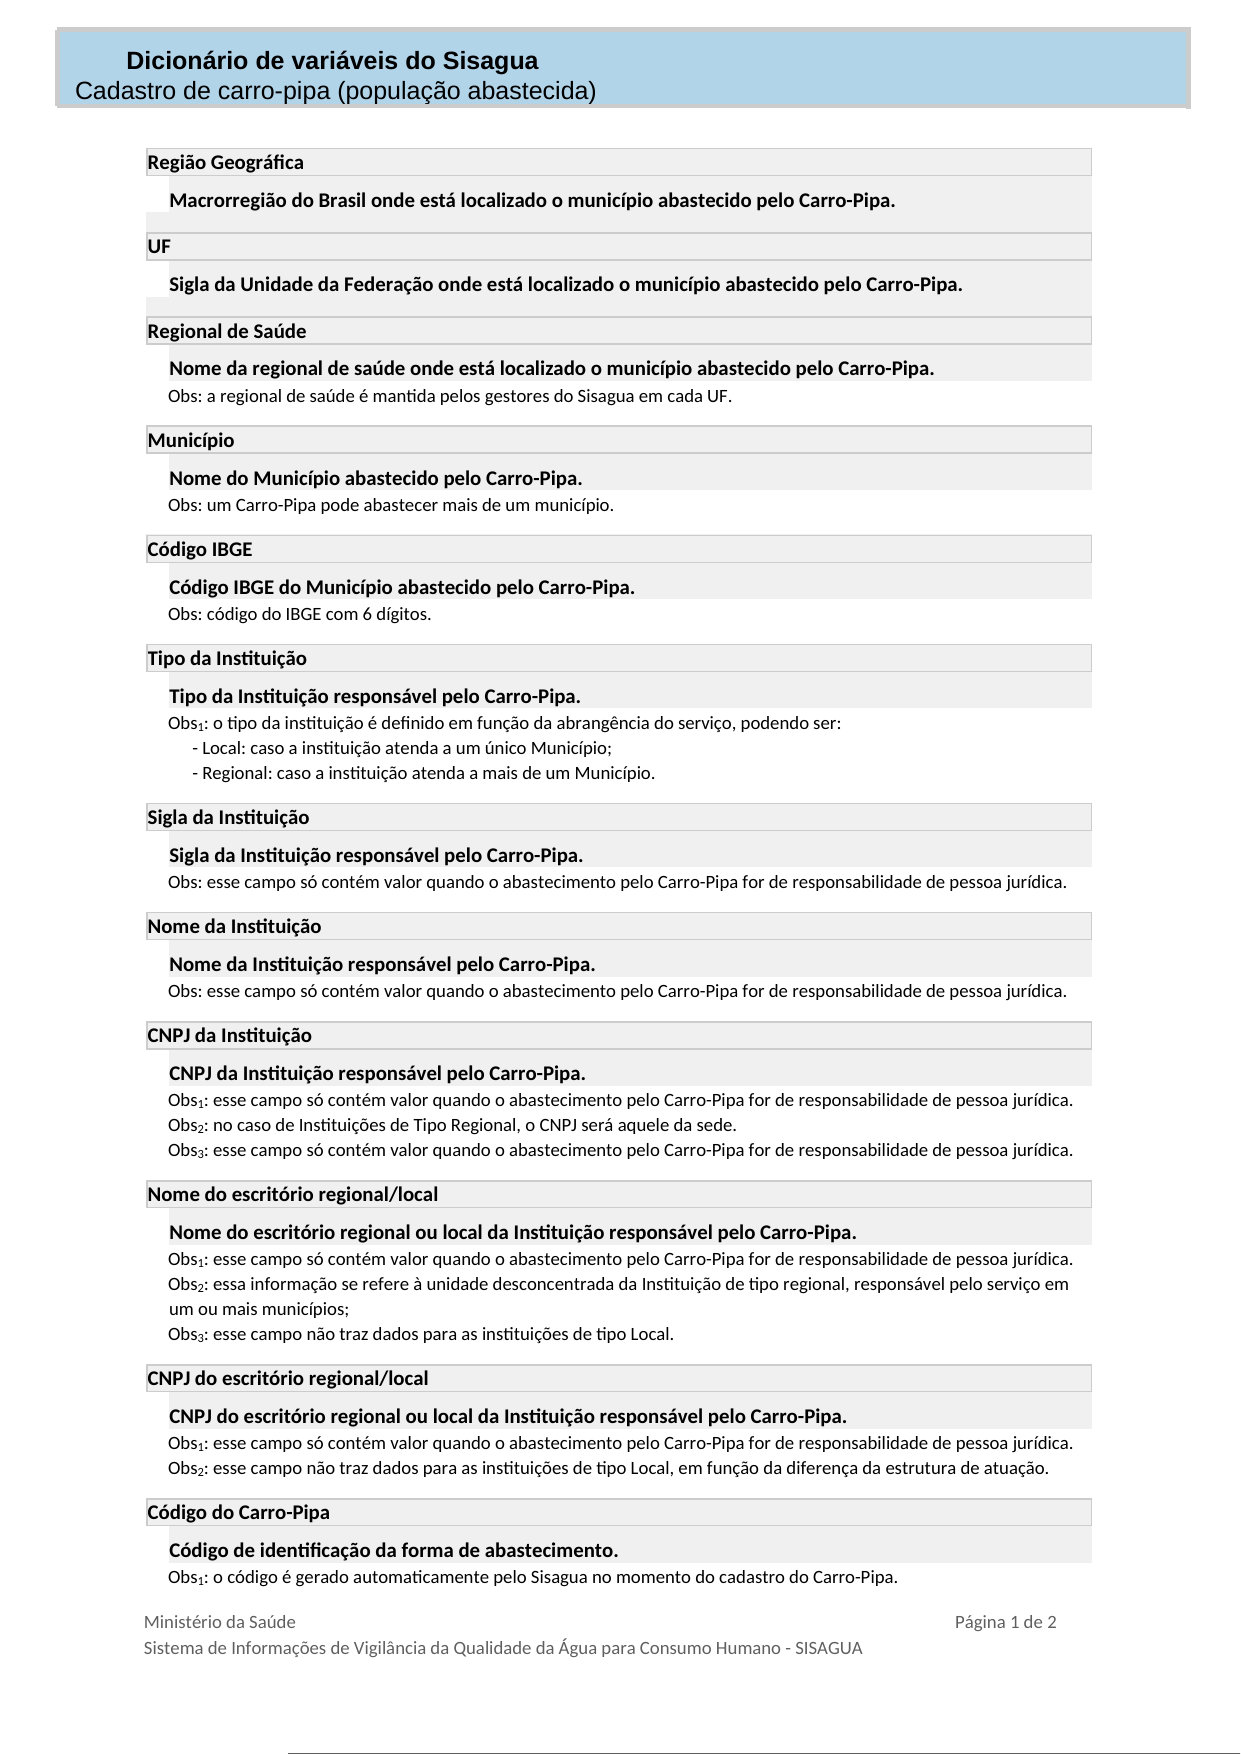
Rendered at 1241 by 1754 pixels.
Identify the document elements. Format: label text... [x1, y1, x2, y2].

text Obs: esse campo só contém valor quando o abastecimento pelo Carro-Pipa for de responsabilidade de pessoa jurídica. [168, 979, 1093, 1002]
subtitle Código IBGE do Município abastecido pelo Carro-Pipa. [169, 574, 1092, 599]
subtitle Nome do escritório regional/local [148, 1182, 1091, 1207]
text Obs2: essa informação se refere à unidade desconcentrada da Instituição de tipo regional, responsável pelo serviço em um ou mais municípios; [168, 1272, 1093, 1320]
subtitle Tipo da Instituição [148, 645, 1091, 671]
subtitle CNPJ da Instituição [148, 1023, 1091, 1048]
text Obs1: o código é gerado automaticamente pelo Sisagua no momento do cadastro do Carro-Pipa. [168, 1566, 1093, 1588]
subtitle Nome da Instituição responsável pelo Carro-Pipa. [169, 951, 1092, 977]
subtitle Nome do escritório regional ou local da Instituição responsável pelo Carro-Pipa. [169, 1219, 1092, 1245]
subtitle Código de identificação da forma de abastecimento. [169, 1537, 1092, 1563]
subtitle Região Geográfica [148, 149, 1091, 175]
text Obs2: no caso de Instituições de Tipo Regional, o CNPJ será aquele da sede. [168, 1113, 1093, 1136]
subtitle Tipo da Instituição responsável pelo Carro-Pipa. [169, 683, 1092, 708]
text Obs2: esse campo não traz dados para as instituições de tipo Local, em função da diferença da estrutura de atuação. [168, 1456, 1093, 1479]
text Obs1: esse campo só contém valor quando o abastecimento pelo Carro-Pipa for de responsabilidade de pessoa jurídica. [168, 1248, 1093, 1271]
subtitle Regional de Saúde [148, 318, 1091, 343]
text Obs: esse campo só contém valor quando o abastecimento pelo Carro-Pipa for de responsabilidade de pessoa jurídica. [168, 870, 1093, 893]
text - Local: caso a instituição atenda a um único Município; [192, 736, 1093, 759]
subtitle Nome da Instituição [148, 913, 1091, 939]
subtitle Sigla da Unidade da Federação onde está localizado o município abastecido pelo Carro-Pipa. [169, 271, 1092, 297]
text Obs1: esse campo só contém valor quando o abastecimento pelo Carro-Pipa for de responsabilidade de pessoa jurídica. [168, 1089, 1093, 1112]
subtitle UF [148, 234, 1091, 259]
text Obs: um Carro-Pipa pode abastecer mais de um município. [168, 493, 1093, 516]
subtitle Nome do Município abastecido pelo Carro-Pipa. [169, 465, 1092, 490]
subtitle Município [148, 427, 1091, 452]
subtitle CNPJ da Instituição responsável pelo Carro-Pipa. [169, 1060, 1092, 1086]
subtitle Sigla da Instituição responsável pelo Carro-Pipa. [169, 842, 1092, 867]
subtitle Macrorregião do Brasil onde está localizado o município abastecido pelo Carro-Pipa. [169, 187, 1092, 212]
text Obs: código do IBGE com 6 dígitos. [168, 602, 1093, 625]
text Obs3: esse campo só contém valor quando o abastecimento pelo Carro-Pipa for de responsabilidade de pessoa jurídica. [168, 1138, 1093, 1161]
text Obs1: esse campo só contém valor quando o abastecimento pelo Carro-Pipa for de responsabilidade de pessoa jurídica. [168, 1431, 1093, 1454]
subtitle Código do Carro-Pipa [148, 1500, 1091, 1525]
text Obs: a regional de saúde é mantida pelos gestores do Sisagua em cada UF. [168, 384, 1093, 407]
subtitle CNPJ do escritório regional ou local da Instituição responsável pelo Carro-Pipa. [169, 1403, 1092, 1429]
subtitle Código IBGE [148, 536, 1091, 562]
subtitle Sigla da Instituição [148, 804, 1091, 830]
subtitle CNPJ do escritório regional/local [148, 1366, 1091, 1391]
text Obs3: esse campo não traz dados para as instituições de tipo Local. [168, 1322, 1093, 1345]
text Obs1: o tipo da instituição é definido em função da abrangência do serviço, podendo ser: [168, 711, 1093, 734]
subtitle Nome da regional de saúde onde está localizado o município abastecido pelo Carro-Pipa. [169, 356, 1092, 381]
text - Regional: caso a instituição atenda a mais de um Município. [192, 761, 1093, 784]
